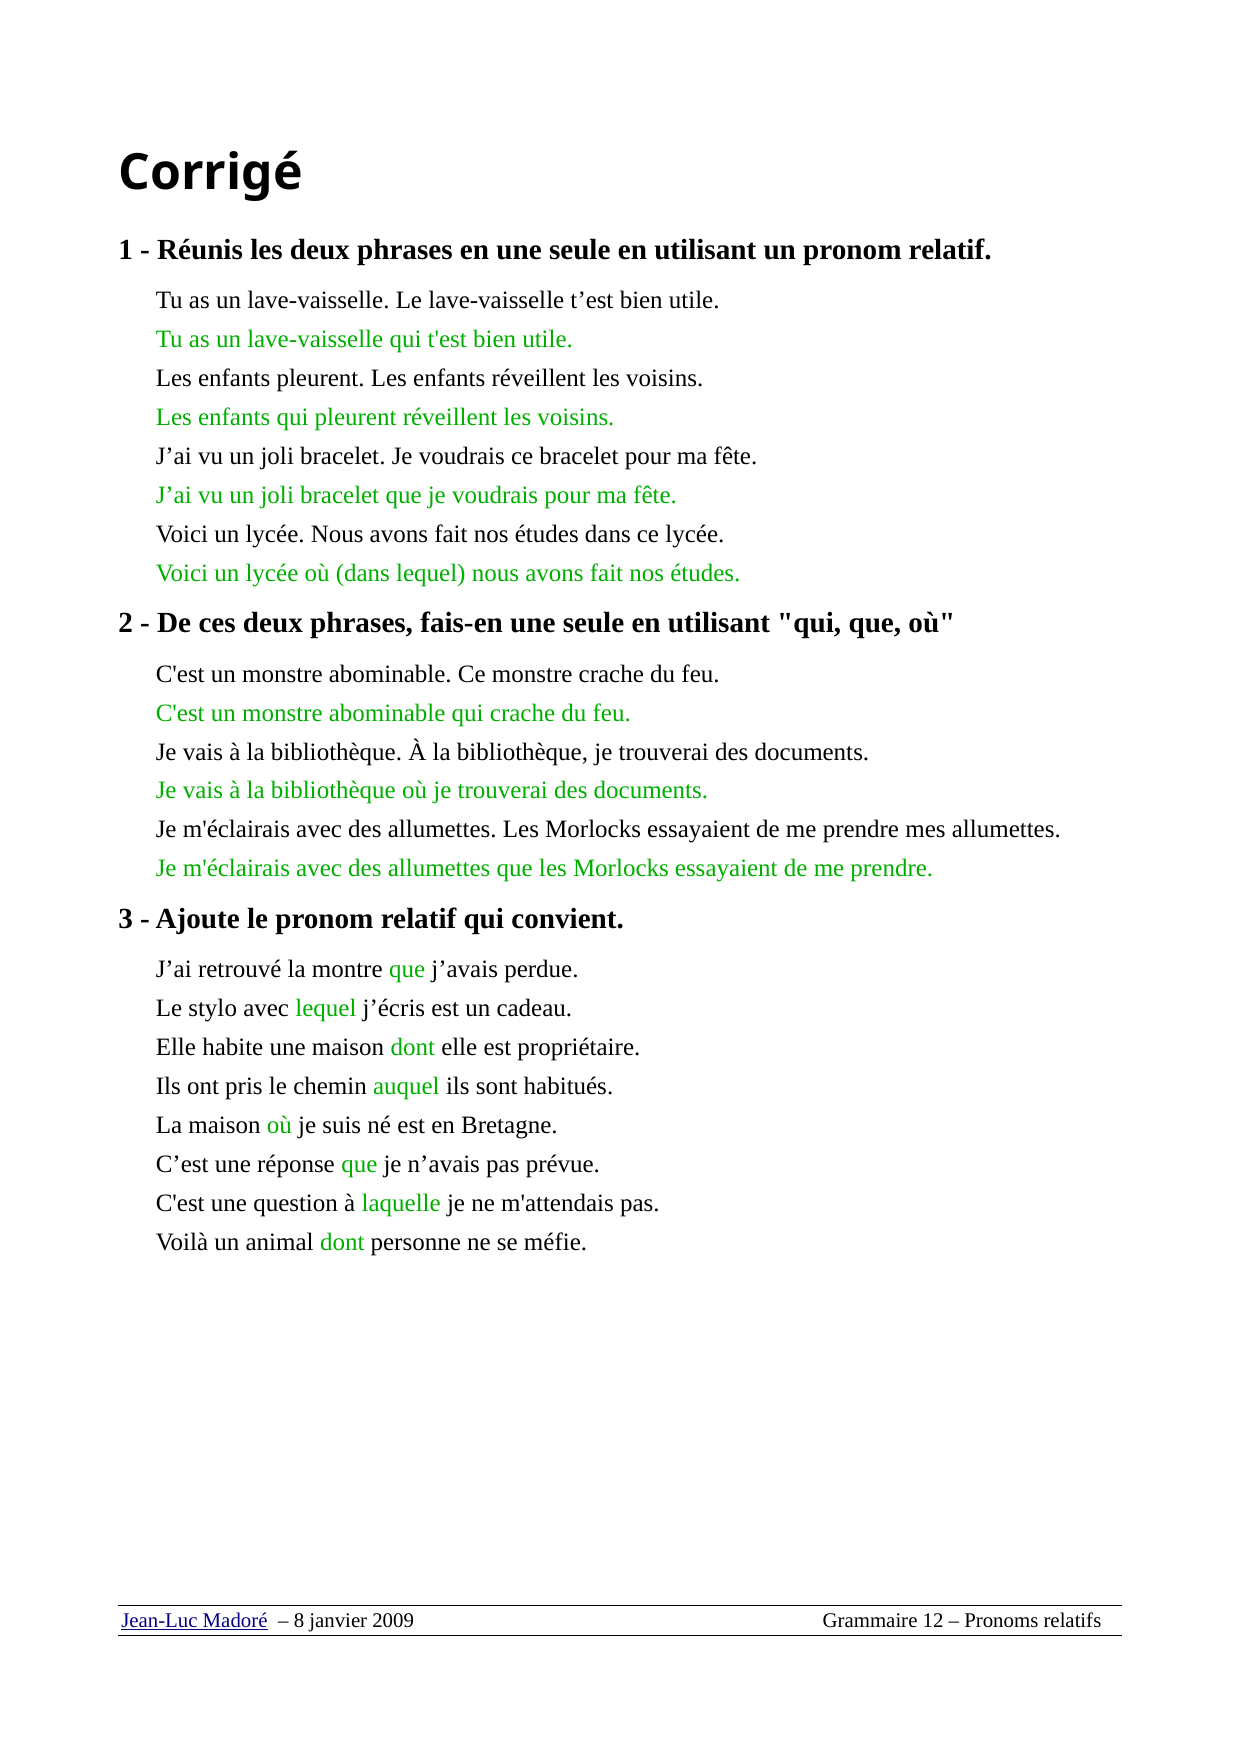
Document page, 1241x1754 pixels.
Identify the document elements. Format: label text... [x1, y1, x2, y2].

text Je m'éclairais avec des allumettes que les Morlocks essayaient de me prendre. [156, 846, 1119, 885]
text J’ai vu un joli bracelet que je voudrais pour ma fête. [156, 472, 1119, 511]
text Tu as un lave-vaisselle qui t'est bien utile. [156, 316, 1119, 355]
text C'est un monstre abominable qui crache du feu. [156, 690, 1119, 729]
text Voilà un animal dont personne ne se méfie. [156, 1219, 1119, 1258]
text J’ai retrouvé la montre que j’avais perdue. [156, 946, 1119, 985]
text J’ai vu un joli bracelet. Je voudrais ce bracelet pour ma fête. [156, 433, 1119, 472]
text 3 - Ajoute le pronom relatif qui convient. [118, 902, 1122, 935]
text Corrigé [118, 136, 1122, 204]
text Je vais à la bibliothèque où je trouverai des documents. [156, 768, 1119, 807]
text C'est un monstre abominable. Ce monstre crache du feu. [156, 651, 1119, 690]
text Les enfants pleurent. Les enfants réveillent les voisins. [156, 355, 1119, 394]
text Voici un lycée. Nous avons fait nos études dans ce lycée. [156, 511, 1119, 550]
text Je m'éclairais avec des allumettes. Les Morlocks essayaient de me prendre mes allumettes. [156, 807, 1119, 846]
text 1 - Réunis les deux phrases en une seule en utilisant un pronom relatif. [118, 233, 1122, 266]
text Tu as un lave-vaisselle. Le lave-vaisselle t’est bien utile. [156, 277, 1119, 316]
text Je vais à la bibliothèque. À la bibliothèque, je trouverai des documents. [156, 729, 1119, 768]
text C'est une question à laquelle je ne m'attendais pas. [156, 1180, 1119, 1219]
text Voici un lycée où (dans lequel) nous avons fait nos études. [156, 550, 1119, 589]
text Le stylo avec lequel j’écris est un cadeau. [156, 985, 1119, 1024]
text Elle habite une maison dont elle est propriétaire. [156, 1024, 1119, 1063]
text 2 - De ces deux phrases, fais-en une seule en utilisant "qui, que, où" [118, 607, 1122, 639]
text Les enfants qui pleurent réveillent les voisins. [156, 394, 1119, 433]
text Ils ont pris le chemin auquel ils sont habitués. [156, 1063, 1119, 1102]
text La maison où je suis né est en Bretagne. [156, 1102, 1119, 1141]
text C’est une réponse que je n’avais pas prévue. [156, 1141, 1119, 1180]
